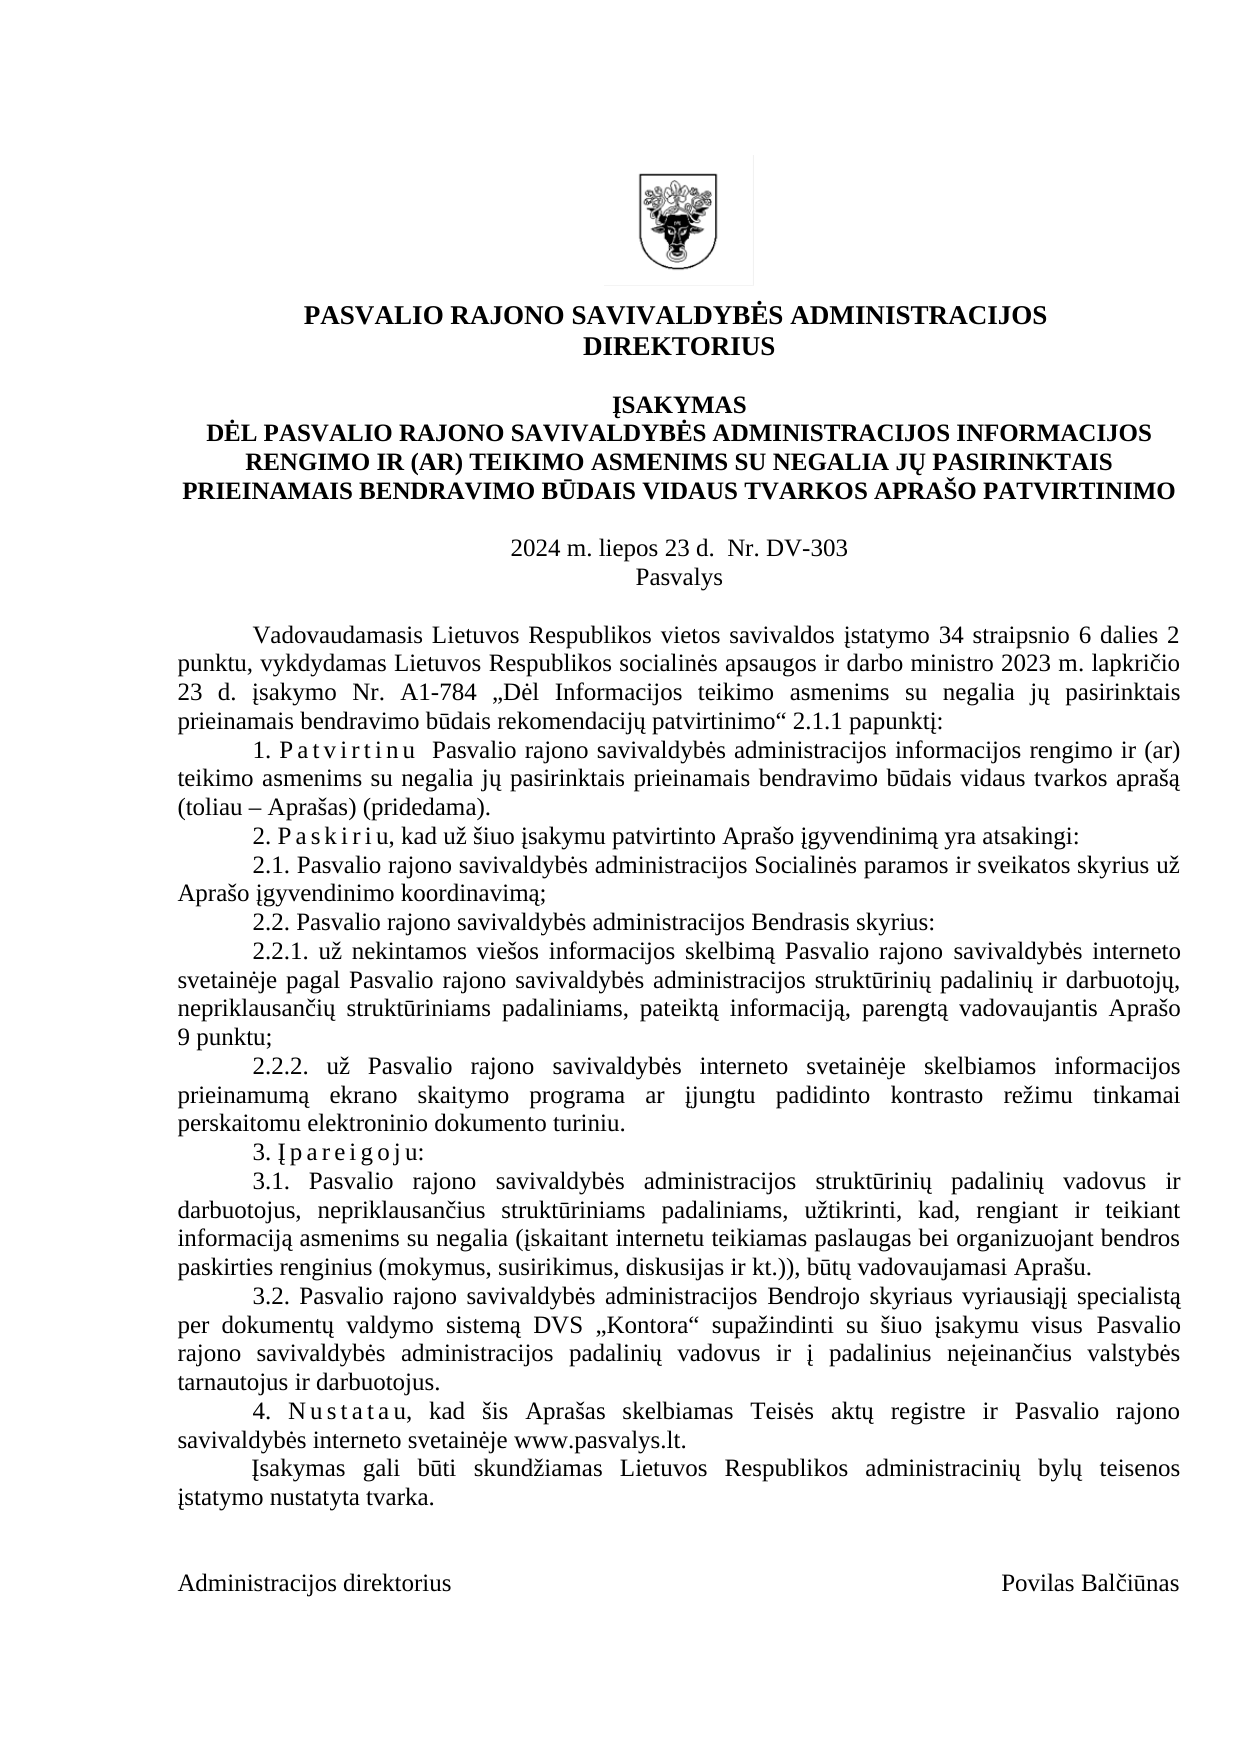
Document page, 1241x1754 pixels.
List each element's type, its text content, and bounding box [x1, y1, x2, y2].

text Pasvalio rajono savivaldybės administracijos [177, 299, 1181, 330]
text Įsakymas [177, 390, 1181, 418]
text direktorius [177, 330, 1181, 361]
text 3.1. Pasvalio rajono savivaldybės administracijos struktūrinių padalinių vadovus ir darbuotojus, nepriklausančius struktūriniams padaliniams, užtikrinti, kad, rengiant ir teikiant informaciją asmenims su negalia (įskaitant internetu teikiamas paslaugas bei organizuojant bendros paskirties renginius (mokymus, susirikimus, diskusijas ir kt.)), būtų vadovaujamasi Aprašu. [177, 1166, 1181, 1281]
text 1. Patvirtinu Pasvalio rajono savivaldybės administracijos informacijos rengimo ir (ar) teikimo asmenims su negalia jų pasirinktais prieinamais bendravimo būdais vidaus tvarkos aprašą (toliau – Aprašas) (pridedama). [177, 735, 1181, 821]
text 2024 m. liepos 23 d. Nr. DV-303 [177, 533, 1181, 562]
text DĖL PASVALIO RAJONO SAVIVALDYBĖS ADMINISTRACIJOS INFORMACIJOS RENGIMO IR (AR) TEIKIMO ASMENIMS SU NEGALIA JŲ PASIRINKTAIS PRIEINAMAIS BENDRAVIMO BŪDAIS VIDAUS TVARKOS APRAŠO PATVIRTINIMO [177, 418, 1181, 505]
text 4. Nustatau, kad šis Aprašas skelbiamas Teisės aktų registre ir Pasvalio rajono savivaldybės interneto svetainėje www.pasvalys.lt. [177, 1396, 1181, 1453]
text 3. Įpareigoju: [177, 1137, 1181, 1166]
text 2.1. Pasvalio rajono savivaldybės administracijos Socialinės paramos ir sveikatos skyrius už Aprašo įgyvendinimo koordinavimą; [177, 850, 1181, 907]
text 2.2. Pasvalio rajono savivaldybės administracijos Bendrasis skyrius: [177, 907, 1181, 936]
text Vadovaudamasis Lietuvos Respublikos vietos savivaldos įstatymo 34 straipsnio 6 dalies 2 punktu, vykdydamas Lietuvos Respublikos socialinės apsaugos ir darbo ministro 2023 m. lapkričio 23 d. įsakymo Nr. A1-784 „Dėl Informacijos teikimo asmenims su negalia jų pasirinktais prieinamais bendravimo būdais rekomendacijų patvirtinimo“ 2.1.1 papunktį: [177, 620, 1181, 735]
text 2.2.1. už nekintamos viešos informacijos skelbimą Pasvalio rajono savivaldybės interneto svetainėje pagal Pasvalio rajono savivaldybės administracijos struktūrinių padalinių ir darbuotojų, nepriklausančių struktūriniams padaliniams, pateiktą informaciją, parengtą vadovaujantis Aprašo 9 punktu; [177, 936, 1181, 1051]
text 3.2. Pasvalio rajono savivaldybės administracijos Bendrojo skyriaus vyriausiąjį specialistą per dokumentų valdymo sistemą DVS „Kontora“ supažindinti su šiuo įsakymu visus Pasvalio rajono savivaldybės administracijos padalinių vadovus ir į padalinius neįeinančius valstybės tarnautojus ir darbuotojus. [177, 1281, 1181, 1396]
text 2.2.2. už Pasvalio rajono savivaldybės interneto svetainėje skelbiamos informacijos prieinamumą ekrano skaitymo programa ar įjungtu padidinto kontrasto režimu tinkamai perskaitomu elektroninio dokumento turiniu. [177, 1051, 1181, 1137]
text Administracijos direktorius Povilas Balčiūnas [177, 1568, 1181, 1597]
text Pasvalys [177, 562, 1181, 591]
text 2. Paskiriu, kad už šiuo įsakymu patvirtinto Aprašo įgyvendinimą yra atsakingi: [177, 821, 1181, 850]
text Įsakymas gali būti skundžiamas Lietuvos Respublikos administracinių bylų teisenos įstatymo nustatyta tvarka. [177, 1453, 1181, 1511]
